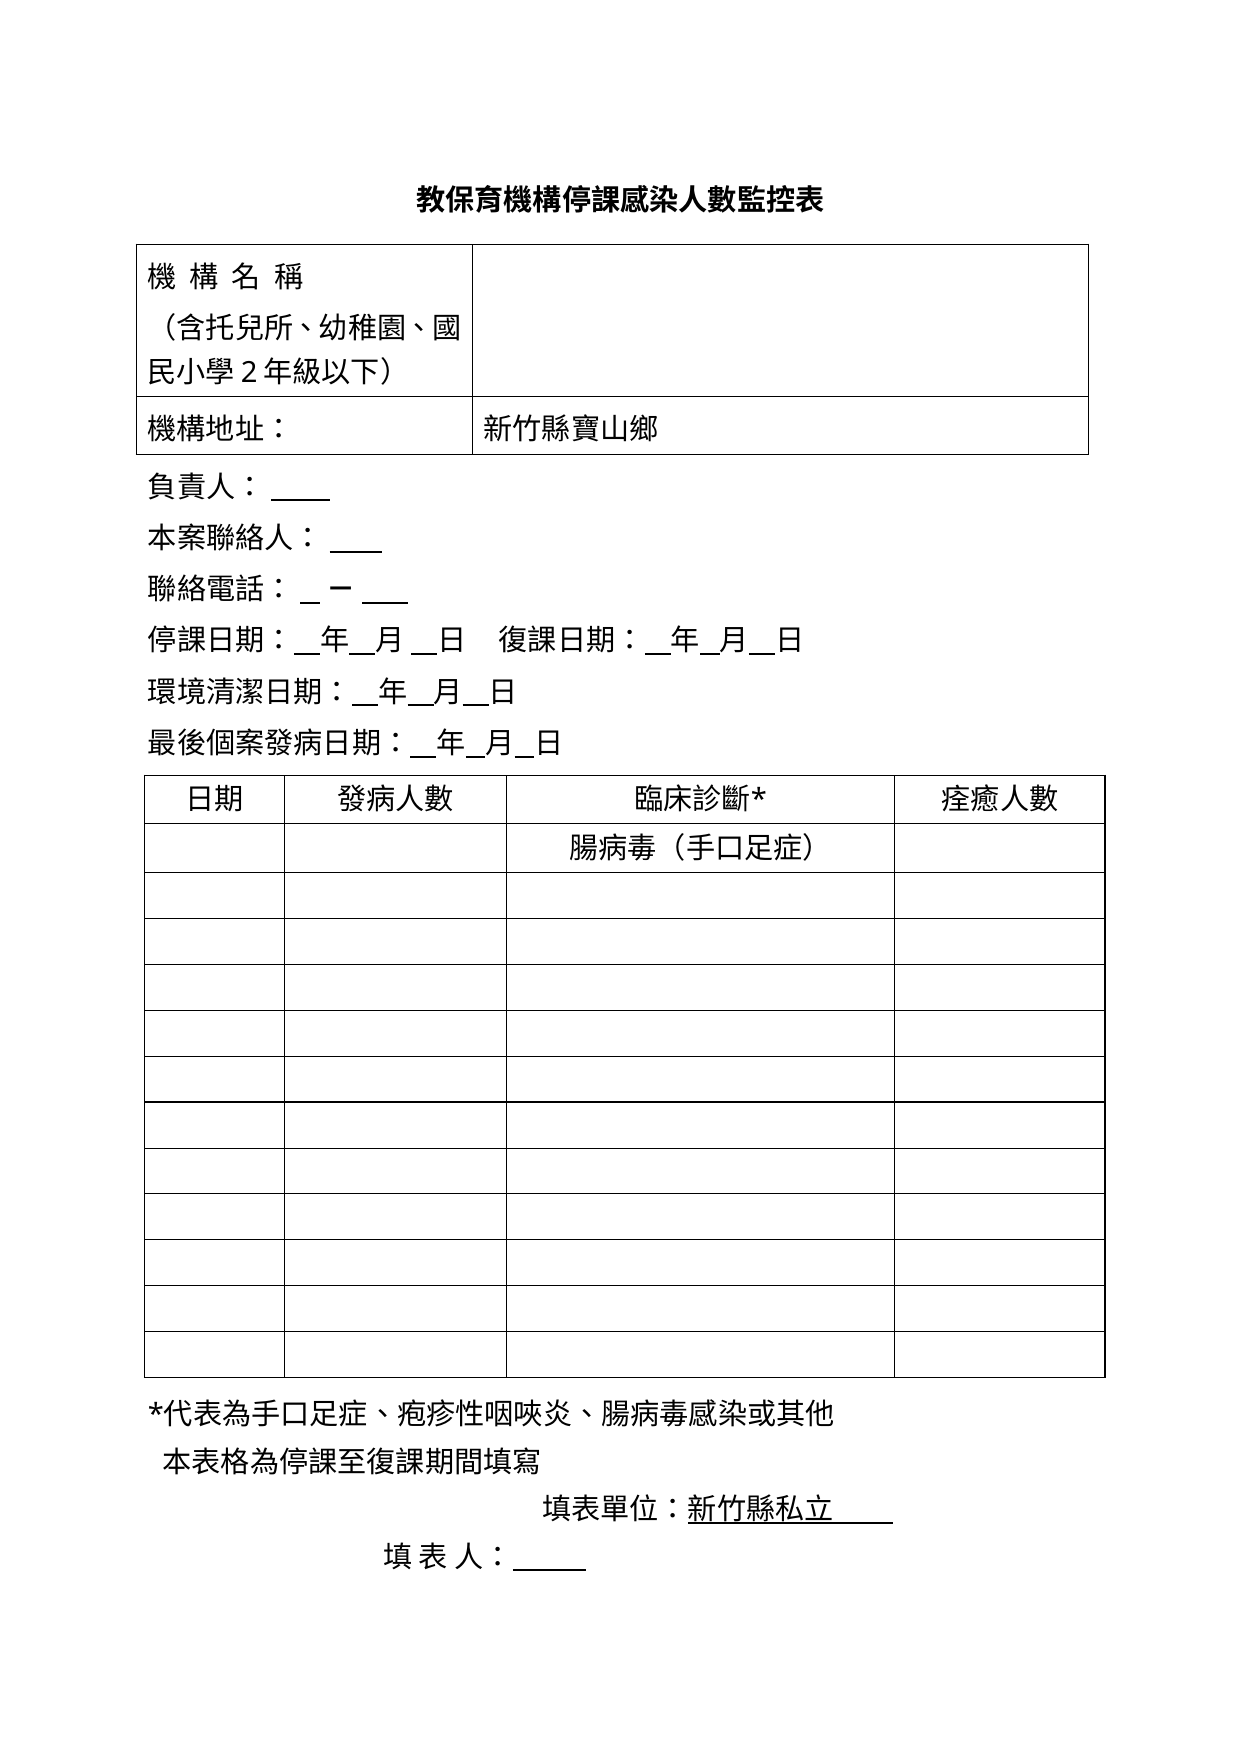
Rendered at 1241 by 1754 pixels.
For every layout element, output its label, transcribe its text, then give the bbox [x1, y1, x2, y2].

table_cell [895, 824, 1104, 872]
text 最後個案發病日期： 年 月 日 [148, 718, 1092, 762]
table_cell [145, 1103, 284, 1147]
table_header 發病人數 [285, 776, 506, 823]
table_cell [285, 1149, 506, 1193]
text 環境清潔日期： 年 月 日 [148, 667, 1092, 711]
table_header 日期 [145, 776, 284, 823]
table_cell 新竹縣寶山鄉 [473, 397, 1088, 453]
text 本表格為停課至復課期間填寫 [148, 1438, 1092, 1481]
table_cell [145, 873, 284, 918]
table_cell [895, 919, 1104, 964]
table_cell [895, 1103, 1104, 1147]
text 教保育機構停課感染人數監控表 [148, 173, 1092, 218]
table_cell 腸病毒（手口足症） [507, 824, 894, 872]
table_cell [145, 1240, 284, 1285]
table_cell [507, 965, 894, 1009]
text 聯絡電話： － [148, 564, 1092, 608]
table_cell [507, 1194, 894, 1239]
text 填表單位：新竹縣私立 [148, 1486, 1092, 1528]
text 本案聯絡人： [148, 513, 1092, 557]
table_cell [285, 873, 506, 918]
table_cell [285, 919, 506, 964]
text 負責人： [148, 462, 1092, 506]
table_cell [507, 919, 894, 964]
table_cell [895, 1149, 1104, 1193]
table_cell [285, 1011, 506, 1056]
table_cell [285, 965, 506, 1009]
table_cell [507, 1286, 894, 1331]
table_cell [285, 1103, 506, 1147]
table_cell [145, 1286, 284, 1331]
table_cell [507, 1011, 894, 1056]
table_cell 機構地址： [137, 397, 472, 453]
table_cell [507, 1240, 894, 1285]
table_cell [895, 1332, 1104, 1377]
table_cell [507, 1057, 894, 1101]
text 填 表 人： [148, 1533, 1092, 1576]
table_cell [895, 1240, 1104, 1285]
table_cell [895, 873, 1104, 918]
table_cell [145, 824, 284, 872]
table_header [473, 245, 1088, 396]
table_cell [145, 1057, 284, 1101]
table_cell [895, 1194, 1104, 1239]
table_cell [285, 1194, 506, 1239]
table_header 機 構 名 稱 （含托兒所、幼稚園、國民小學2年級以下） [137, 245, 472, 396]
table_cell [285, 1286, 506, 1331]
table_cell [285, 1057, 506, 1101]
table_header 臨床診斷* [507, 776, 894, 823]
table_cell [895, 1011, 1104, 1056]
table_cell [145, 1011, 284, 1056]
table_cell [895, 1286, 1104, 1331]
table_cell [285, 824, 506, 872]
table_cell [285, 1240, 506, 1285]
table_cell [145, 1332, 284, 1377]
text *代表為手口足症、疱疹性咽唊炎、腸病毒感染或其他 [148, 1391, 1092, 1433]
table_cell [507, 1149, 894, 1193]
table_cell [507, 1332, 894, 1377]
table_cell [145, 919, 284, 964]
table_cell [507, 1103, 894, 1147]
table_cell [507, 873, 894, 918]
table_cell [145, 1194, 284, 1239]
table_cell [895, 965, 1104, 1009]
table_header 痊癒人數 [895, 776, 1104, 823]
table_cell [895, 1057, 1104, 1101]
table_cell [145, 1149, 284, 1193]
table_cell [285, 1332, 506, 1377]
table_cell [145, 965, 284, 1009]
text 停課日期： 年 月 日 復課日期： 年 月 日 [148, 616, 1092, 659]
